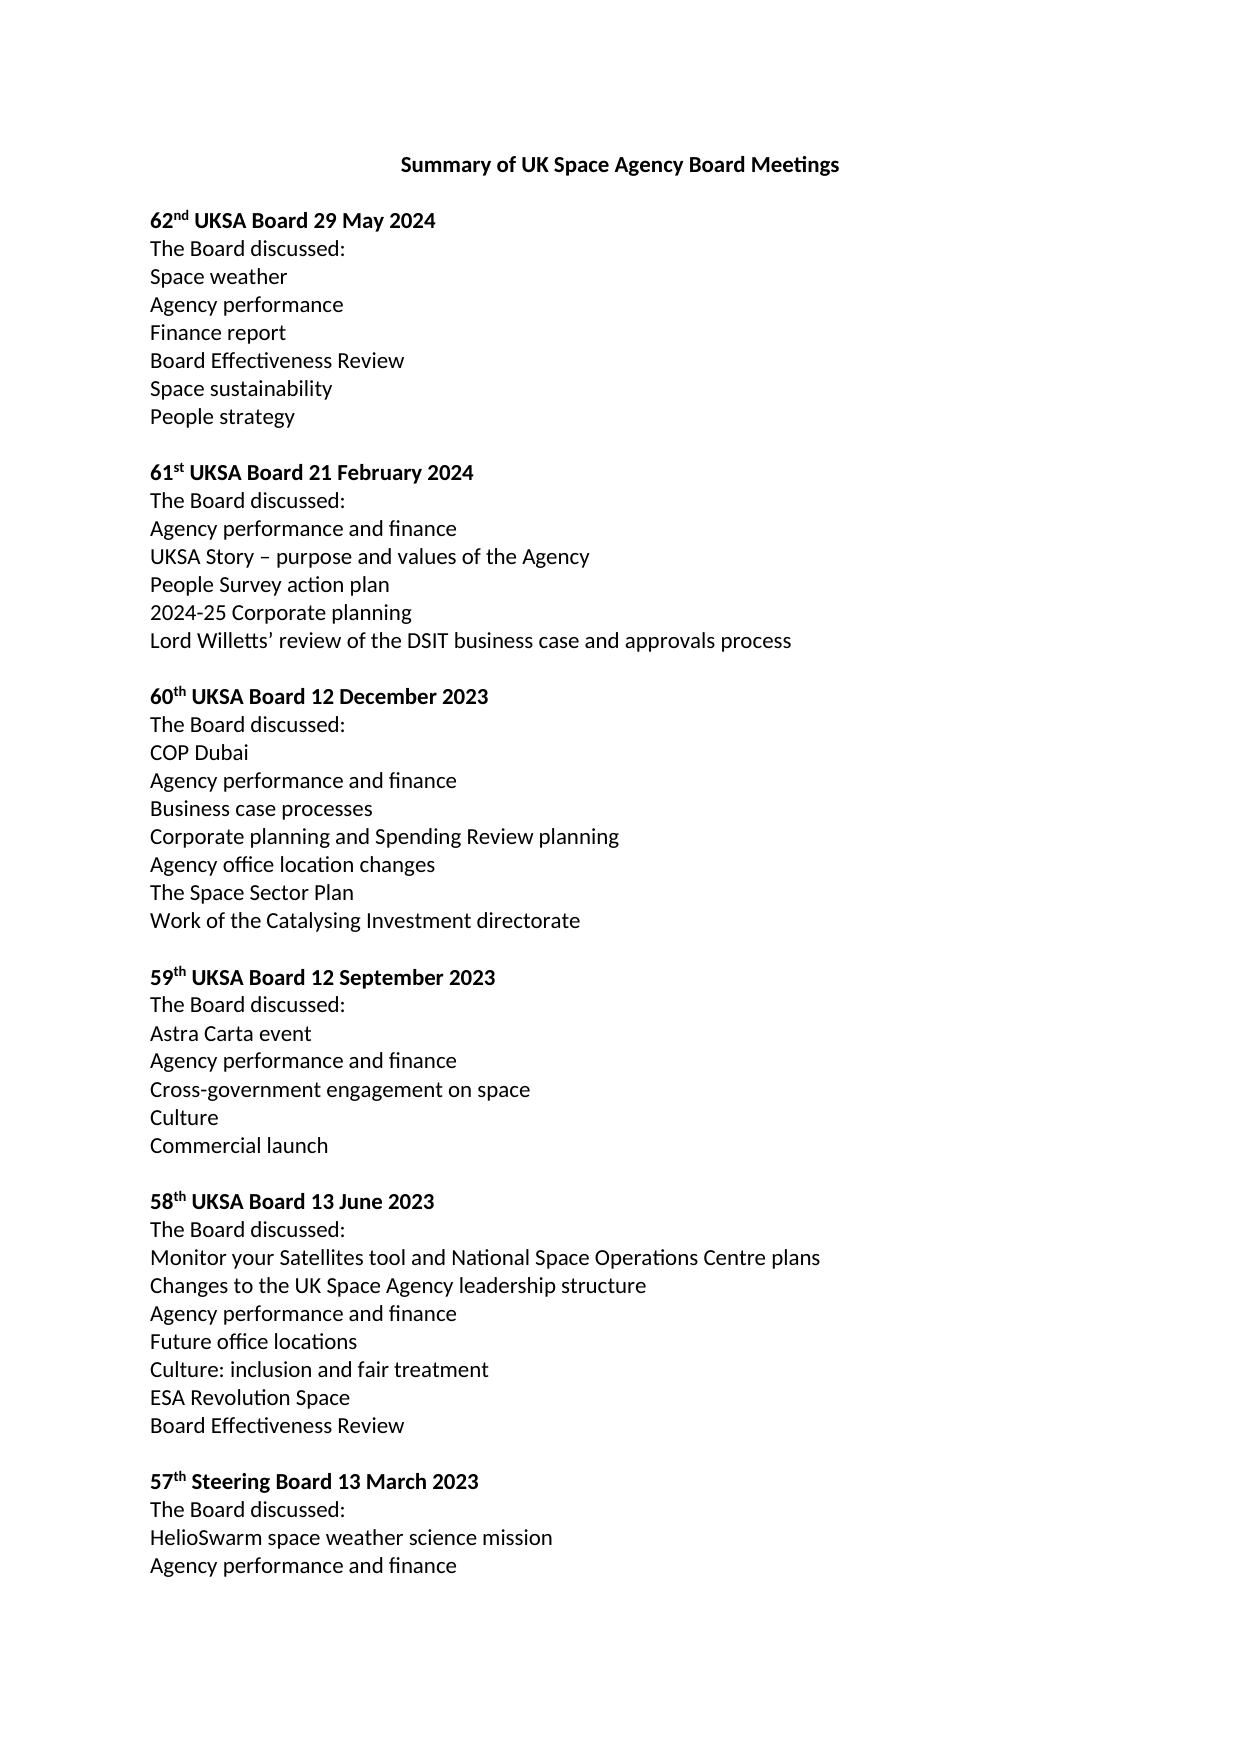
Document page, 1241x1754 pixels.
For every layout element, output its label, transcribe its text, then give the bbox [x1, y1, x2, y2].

text Future office locations [150, 1327, 1090, 1355]
text COP Dubai [150, 738, 1090, 766]
text Changes to the UK Space Agency leadership structure [150, 1271, 1090, 1299]
text Commercial launch [150, 1131, 1090, 1159]
text The Board discussed: [150, 486, 1090, 514]
text Monitor your Satellites tool and National Space Operations Centre plans [150, 1243, 1090, 1271]
text The Board discussed: [150, 234, 1090, 262]
text Agency performance [150, 290, 1090, 318]
text Lord Willetts’ review of the DSIT business case and approvals process [150, 626, 1090, 654]
text People strategy [150, 402, 1090, 430]
text Cross-government engagement on space [150, 1075, 1090, 1103]
text Culture: inclusion and fair treatment [150, 1355, 1090, 1383]
text Space sustainability [150, 374, 1090, 402]
text 2024-25 Corporate planning [150, 598, 1090, 626]
text Agency performance and finance [150, 1551, 1090, 1579]
text Board Effectiveness Review [150, 1411, 1090, 1439]
text 57th Steering Board 13 March 2023 [150, 1467, 1090, 1495]
text 62nd UKSA Board 29 May 2024 [150, 206, 1090, 234]
text Space weather [150, 262, 1090, 290]
text Summary of UK Space Agency Board Meetings [150, 150, 1090, 178]
text The Board discussed: [150, 1215, 1090, 1243]
text Business case processes [150, 794, 1090, 822]
text The Board discussed: [150, 1495, 1090, 1523]
text Agency performance and finance [150, 1047, 1090, 1075]
text UKSA Story – purpose and values of the Agency [150, 542, 1090, 570]
text HelioSwarm space weather science mission [150, 1523, 1090, 1551]
text The Board discussed: [150, 710, 1090, 738]
text People Survey action plan [150, 570, 1090, 598]
text The Space Sector Plan [150, 878, 1090, 907]
text Agency performance and finance [150, 514, 1090, 542]
text Work of the Catalysing Investment directorate [150, 907, 1090, 934]
text Finance report [150, 318, 1090, 346]
text ESA Revolution Space [150, 1383, 1090, 1411]
text Board Effectiveness Review [150, 346, 1090, 374]
text Culture [150, 1103, 1090, 1131]
text Agency office location changes [150, 851, 1090, 878]
text Agency performance and finance [150, 1299, 1090, 1327]
text 60th UKSA Board 12 December 2023 [150, 682, 1090, 710]
text Agency performance and finance [150, 766, 1090, 794]
text Corporate planning and Spending Review planning [150, 822, 1090, 851]
text 59th UKSA Board 12 September 2023 [150, 963, 1090, 991]
text The Board discussed: [150, 991, 1090, 1019]
text 58th UKSA Board 13 June 2023 [150, 1187, 1090, 1215]
text Astra Carta event [150, 1019, 1090, 1047]
text 61st UKSA Board 21 February 2024 [150, 458, 1090, 486]
